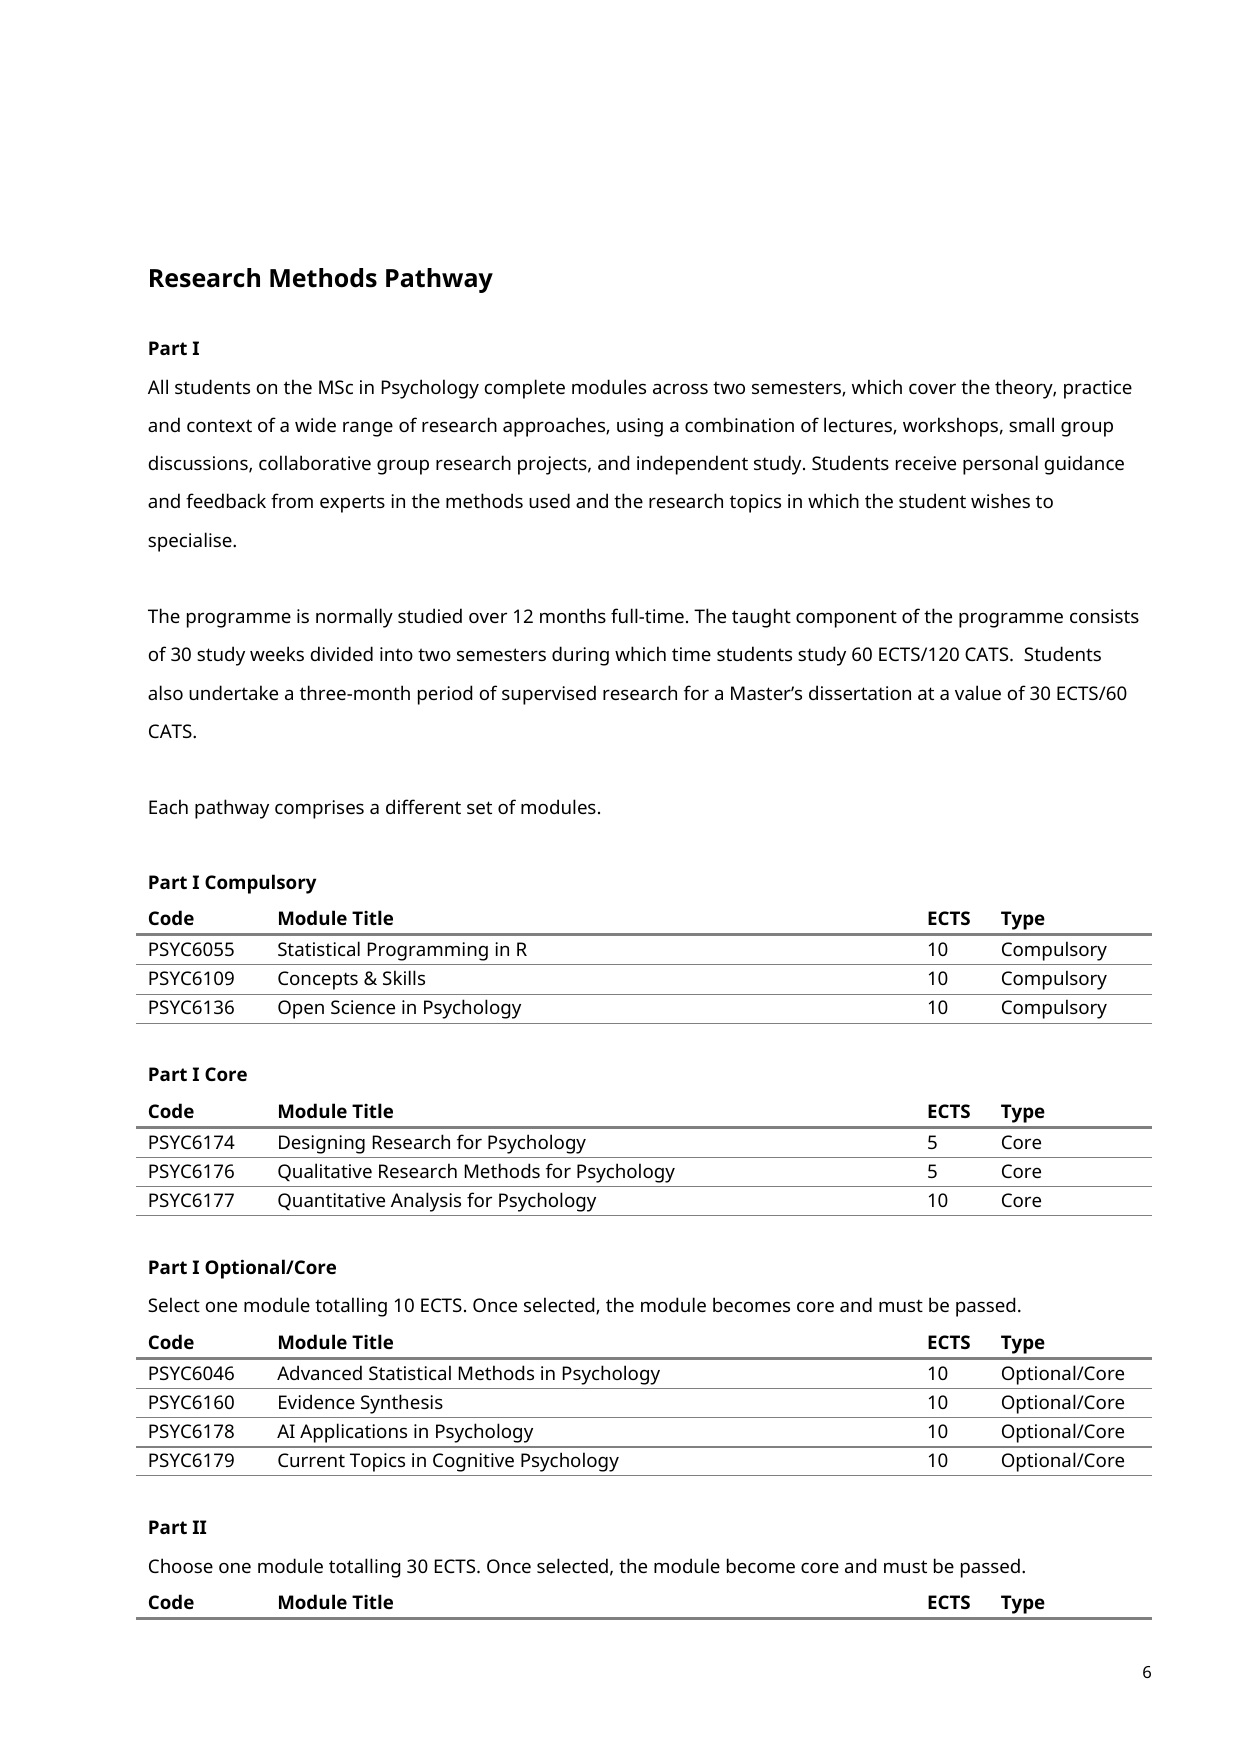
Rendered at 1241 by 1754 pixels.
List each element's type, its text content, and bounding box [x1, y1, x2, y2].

table_cell Core [989, 1187, 1152, 1215]
table_cell Module Title [266, 1589, 916, 1617]
table_cell PSYC6176 [136, 1158, 266, 1186]
table_cell PSYC6179 [136, 1448, 266, 1475]
table_cell Designing Research for Psychology [266, 1129, 916, 1157]
table_cell PSYC6160 [136, 1389, 266, 1417]
table_cell 10 [916, 1389, 989, 1417]
table_cell Compulsory [989, 995, 1152, 1022]
table_cell 5 [916, 1129, 989, 1157]
table_cell Module Title [266, 1098, 916, 1126]
table_cell ECTS [916, 905, 989, 933]
table_cell 10 [916, 1187, 989, 1215]
table_cell Part I Optional/Core Select one module totalling 10 ECTS. Once selected, the module becomes core and must be passed. [136, 1216, 1152, 1329]
table_cell 10 [916, 1448, 989, 1475]
table_cell Optional/Core [989, 1389, 1152, 1417]
table_cell Part I All students on the MSc in Psychology complete modules across two semesters, which cover the theory, practice and context of a wide range of research approaches, using a combination of lectures, workshops, small group discussions, collaborative group research projects, and independent study. Students receive personal guidance and feedback from experts in the methods used and the research topics in which the student wishes to specialise. The programme is normally studied over 12 months full-time. The taught component of the programme consists of 30 study weeks divided into two semesters during which time students study 60 ECTS/120 CATS. Students also undertake a three-month period of supervised research for a Master’s dissertation at a value of 30 ECTS/60 CATS. Each pathway comprises a different set of modules. [136, 298, 1152, 831]
table_cell Compulsory [989, 936, 1152, 964]
table_cell Optional/Core [989, 1360, 1152, 1388]
table_cell PSYC6174 [136, 1129, 266, 1157]
table_cell Code [136, 1589, 266, 1617]
table_cell Part I Core [136, 1024, 1152, 1098]
table_cell 10 [916, 1418, 989, 1446]
table_cell Evidence Synthesis [266, 1389, 916, 1417]
table_cell Code [136, 1329, 266, 1357]
table_cell PSYC6178 [136, 1418, 266, 1446]
table_cell PSYC6177 [136, 1187, 266, 1215]
table_header Research Methods Pathway [136, 229, 1152, 297]
table_cell Code [136, 905, 266, 933]
table_cell Compulsory [989, 965, 1152, 993]
table_cell 10 [916, 995, 989, 1022]
table_cell Type [989, 1589, 1152, 1617]
table_cell Type [989, 1329, 1152, 1357]
table_cell Core [989, 1158, 1152, 1186]
table_cell ECTS [916, 1589, 989, 1617]
table_cell PSYC6109 [136, 965, 266, 993]
table_cell Optional/Core [989, 1448, 1152, 1475]
table_cell Part I Compulsory [136, 831, 1152, 905]
table_cell Type [989, 905, 1152, 933]
table_cell Core [989, 1129, 1152, 1157]
table_cell 10 [916, 1360, 989, 1388]
table_cell ECTS [916, 1098, 989, 1126]
table_cell Optional/Core [989, 1418, 1152, 1446]
table_cell Part II Choose one module totalling 30 ECTS. Once selected, the module become core and must be passed. [136, 1476, 1152, 1589]
table_cell 10 [916, 965, 989, 993]
table_cell AI Applications in Psychology [266, 1418, 916, 1446]
table_cell PSYC6055 [136, 936, 266, 964]
table_cell Type [989, 1098, 1152, 1126]
table_cell Concepts & Skills [266, 965, 916, 993]
table_cell Current Topics in Cognitive Psychology [266, 1448, 916, 1475]
table_cell 5 [916, 1158, 989, 1186]
table_cell Code [136, 1098, 266, 1126]
table_cell PSYC6136 [136, 995, 266, 1022]
table_cell Open Science in Psychology [266, 995, 916, 1022]
table_cell ECTS [916, 1329, 989, 1357]
table_cell Module Title [266, 905, 916, 933]
table_cell Statistical Programming in R [266, 936, 916, 964]
table_cell Qualitative Research Methods for Psychology [266, 1158, 916, 1186]
table_cell Module Title [266, 1329, 916, 1357]
table_cell 10 [916, 936, 989, 964]
table_cell PSYC6046 [136, 1360, 266, 1388]
table_cell Advanced Statistical Methods in Psychology [266, 1360, 916, 1388]
table_cell Quantitative Analysis for Psychology [266, 1187, 916, 1215]
